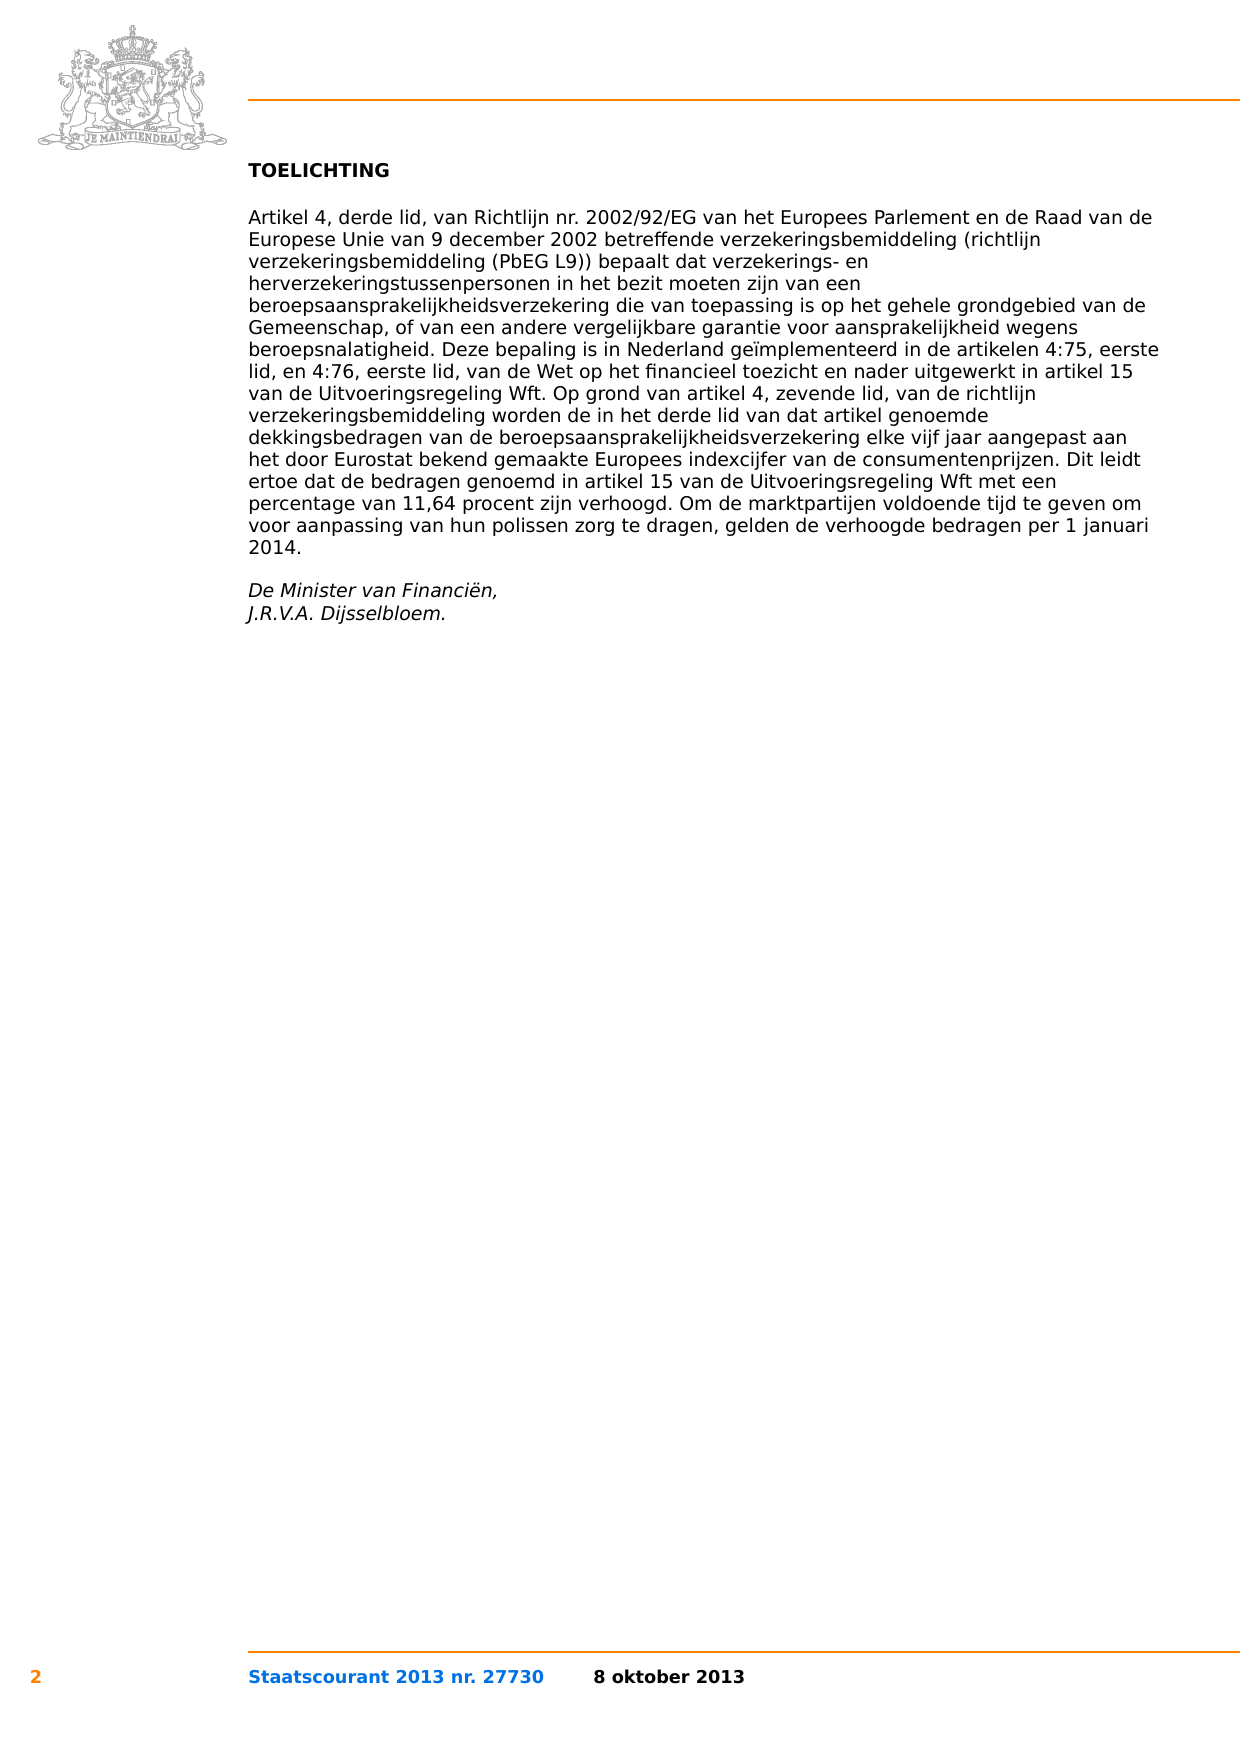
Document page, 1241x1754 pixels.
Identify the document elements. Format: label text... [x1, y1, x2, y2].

text De Minister van Financiën, J.R.V.A. Dijsselbloem. [248, 580, 1163, 624]
picture [38, 25, 227, 150]
text Artikel 4, derde lid, van Richtlijn nr. 2002/92/EG van het Europees Parlement en de Raad van de Europese Unie van 9 december 2002 betreffende verzekeringsbemiddeling (richtlijn verzekeringsbemiddeling (PbEG L9)) bepaalt dat verzekerings- en herverzekeringstussenpersonen in het bezit moeten zijn van een beroepsaansprakelijkheidsverzekering die van toepassing is op het gehele grondgebied van de Gemeenschap, of van een andere vergelijkbare garantie voor aansprakelijkheid wegens beroepsnalatigheid. Deze bepaling is in Nederland geïmplementeerd in de artikelen 4:75, eerste lid, en 4:76, eerste lid, van de Wet op het financieel toezicht en nader uitgewerkt in artikel 15 van de Uitvoeringsregeling Wft. Op grond van artikel 4, zevende lid, van de richtlijn verzekeringsbemiddeling worden de in het derde lid van dat artikel genoemde dekkingsbedragen van de beroepsaansprakelijkheidsverzekering elke vijf jaar aangepast aan het door Eurostat bekend gemaakte Europees indexcijfer van de consumentenprijzen. Dit leidt ertoe dat de bedragen genoemd in artikel 15 van de Uitvoeringsregeling Wft met een percentage van 11,64 procent zijn verhoogd. Om de marktpartijen voldoende tijd te geven om voor aanpassing van hun polissen zorg te dragen, gelden de verhoogde bedragen per 1 januari 2014. [248, 207, 1163, 558]
subtitle TOELICHTING [248, 160, 1163, 182]
